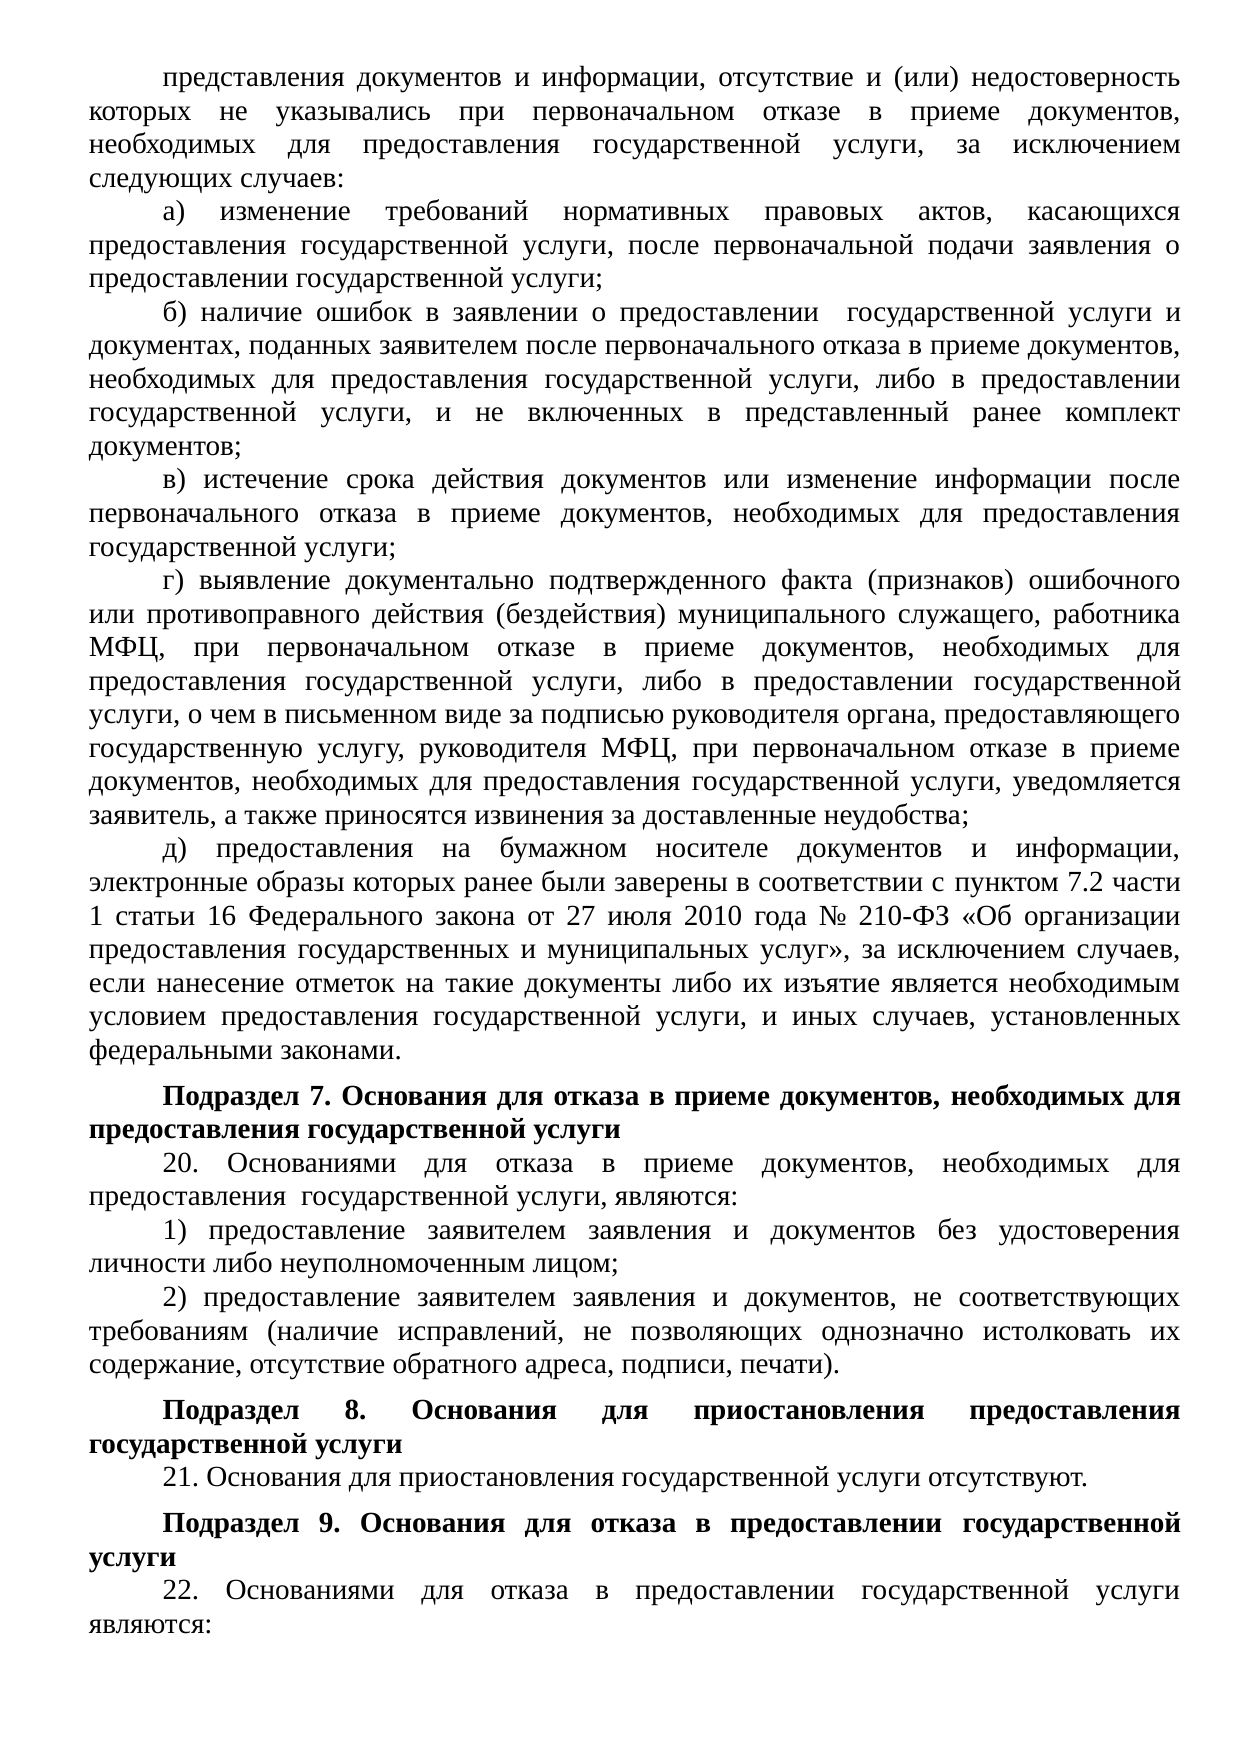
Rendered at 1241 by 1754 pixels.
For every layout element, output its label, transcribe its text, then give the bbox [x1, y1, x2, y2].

text б) наличие ошибок в заявлении о предоставлении государственной услуги и документах, поданных заявителем после первоначального отказа в приеме документов, необходимых для предоставления государственной услуги, либо в предоставлении государственной услуги, и не включенных в представленный ранее комплект документов; [89, 294, 1181, 462]
text г) выявление документально подтвержденного факта (признаков) ошибочного или противоправного действия (бездействия) муниципального служащего, работника МФЦ, при первоначальном отказе в приеме документов, необходимых для предоставления государственной услуги, либо в предоставлении государственной услуги, о чем в письменном виде за подписью руководителя органа, предоставляющего государственную услугу, руководителя МФЦ, при первоначальном отказе в приеме документов, необходимых для предоставления государственной услуги, уведомляется заявитель, а также приносятся извинения за доставленные неудобства; [89, 562, 1181, 831]
subtitle Подраздел 8. Основания для приостановления предоставления государственной услуги [89, 1392, 1181, 1459]
text Подраздел 9. Основания для отказа в предоставлении государственной услуги [89, 1505, 1181, 1572]
text 21. Основания для приостановления государственной услуги отсутствуют. [89, 1459, 1181, 1493]
text представления документов и информации, отсутствие и (или) недостоверность которых не указывались при первоначальном отказе в приеме документов, необходимых для предоставления государственной услуги, за исключением следующих случаев: [89, 59, 1181, 193]
text 1) предоставление заявителем заявления и документов без удостоверения личности либо неуполномоченным лицом; [89, 1212, 1181, 1279]
text а) изменение требований нормативных правовых актов, касающихся предоставления государственной услуги, после первоначальной подачи заявления о предоставлении государственной услуги; [89, 193, 1181, 294]
text 22. Основаниями для отказа в предоставлении государственной услуги являются: [89, 1572, 1181, 1639]
subtitle Подраздел 7. Основания для отказа в приеме документов, необходимых для предоставления государственной услуги [89, 1078, 1181, 1145]
text в) истечение срока действия документов или изменение информации после первоначального отказа в приеме документов, необходимых для предоставления государственной услуги; [89, 462, 1181, 562]
text 20. Основаниями для отказа в приеме документов, необходимых для предоставления государственной услуги, являются: [89, 1145, 1181, 1212]
text д) предоставления на бумажном носителе документов и информации, электронные образы которых ранее были заверены в соответствии с пунктом 7.2 части 1 статьи 16 Федерального закона от 27 июля 2010 года № 210-ФЗ «Об организации предоставления государственных и муниципальных услуг», за исключением случаев, если нанесение отметок на такие документы либо их изъятие является необходимым условием предоставления государственной услуги, и иных случаев, установленных федеральными законами. [89, 831, 1181, 1065]
text 2) предоставление заявителем заявления и документов, не соответствующих требованиям (наличие исправлений, не позволяющих однозначно истолковать их содержание, отсутствие обратного адреса, подписи, печати). [89, 1279, 1181, 1380]
